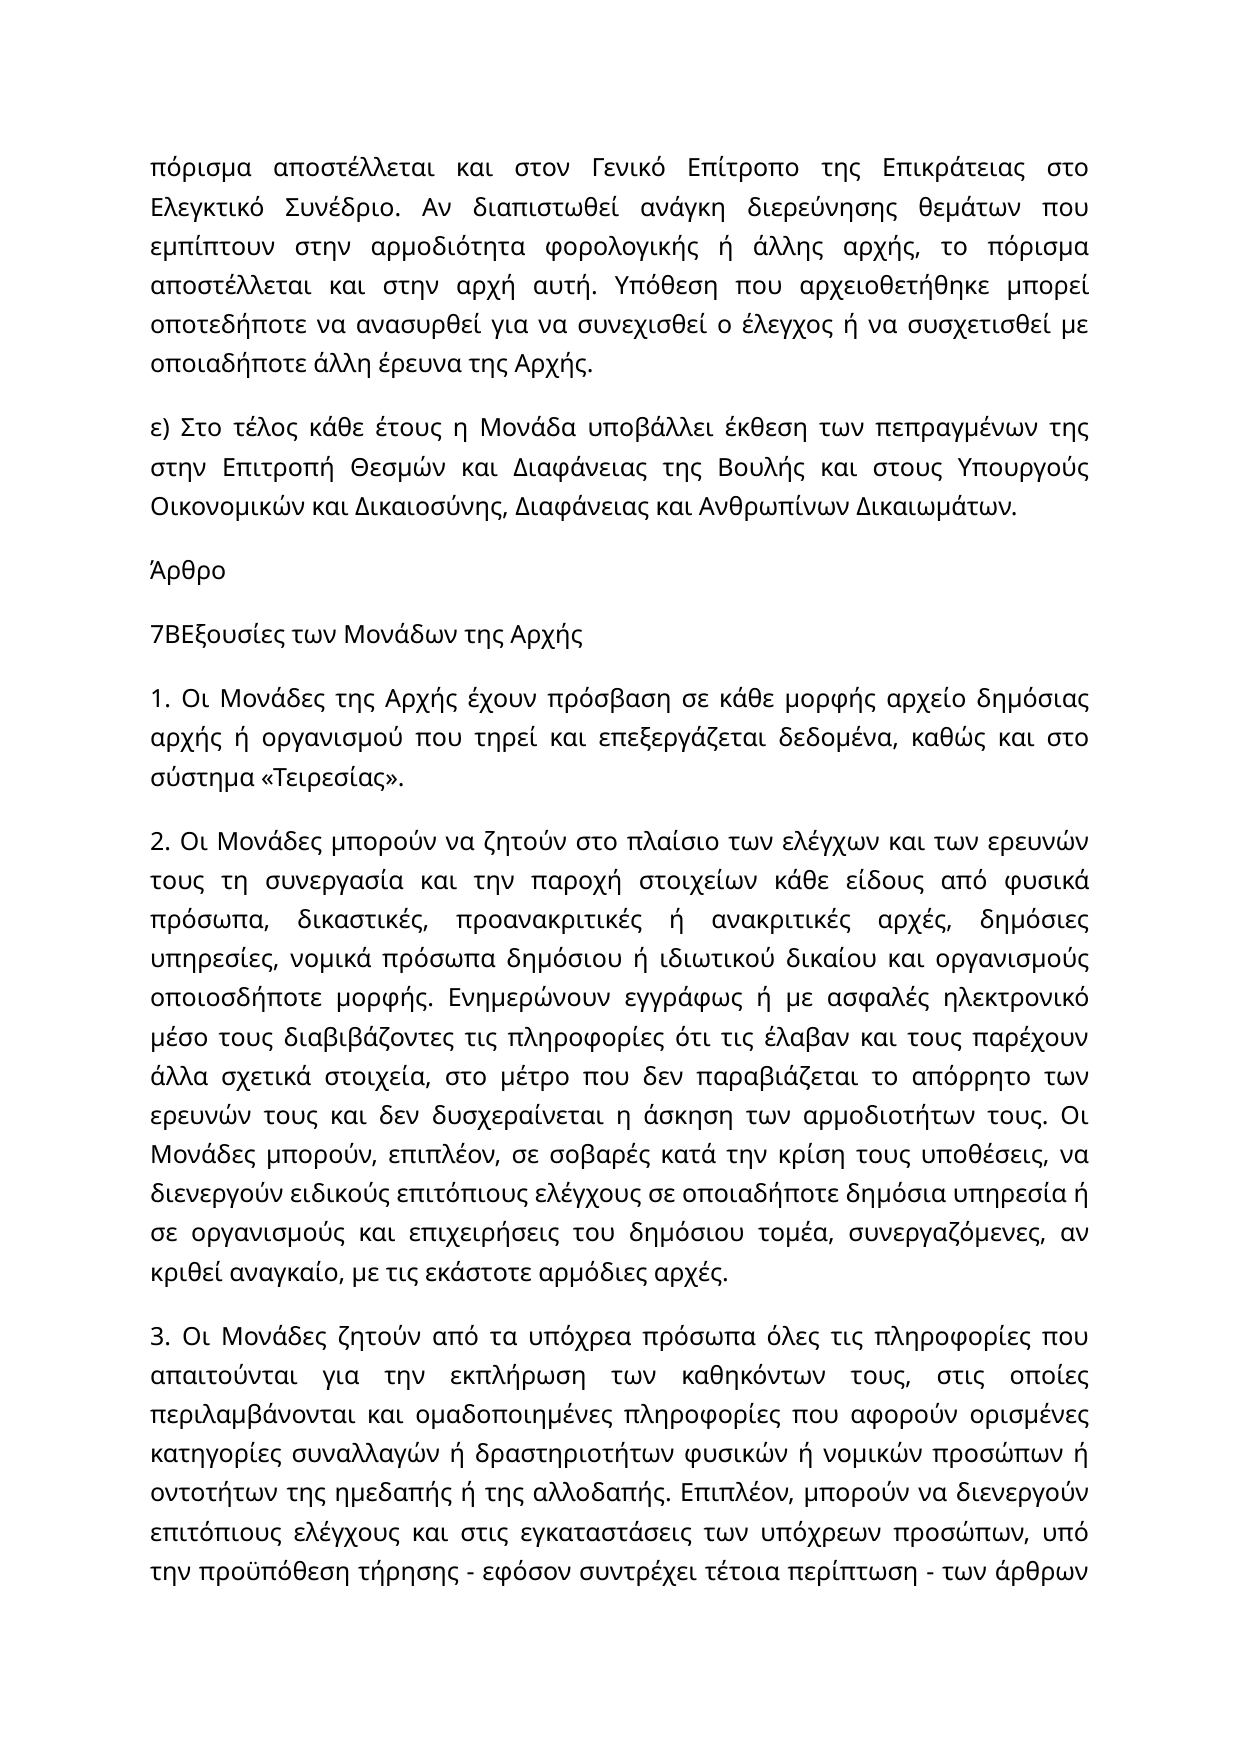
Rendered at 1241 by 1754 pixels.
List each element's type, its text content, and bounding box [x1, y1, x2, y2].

text ε) Στο τέλος κάθε έτους η Μονάδα υποβάλλει έκθεση των πεπραγμένων της στην Επιτροπή Θεσμών και Διαφάνειας της Βουλής και στους Υπουργούς Οικονομικών και Δικαιοσύνης, Διαφάνειας και Ανθρωπίνων Δικαιωμάτων. [150, 410, 1090, 522]
text 1. Οι Μονάδες της Αρχής έχουν πρόσβαση σε κάθε μορφής αρχείο δημόσιας αρχής ή οργανισμού που τηρεί και επεξεργάζεται δεδομένα, καθώς και στο σύστημα «Τειρεσίας». [150, 681, 1090, 793]
text 2. Οι Μονάδες μπορούν να ζητούν στο πλαίσιο των ελέγχων και των ερευνών τους τη συνεργασία και την παροχή στοιχείων κάθε είδους από φυσικά πρόσωπα, δικαστικές, προανακριτικές ή ανακριτικές αρχές, δημόσιες υπηρεσίες, νομικά πρόσωπα δημόσιου ή ιδιωτικού δικαίου και οργανισμούς οποιοσδήποτε μορφής. Ενημερώνουν εγγράφως ή με ασφαλές ηλεκτρονικό μέσο τους διαβιβάζοντες τις πληροφορίες ότι τις έλαβαν και τους παρέχουν άλλα σχετικά στοιχεία, στο μέτρο που δεν παραβιάζεται το απόρρητο των ερευνών τους και δεν δυσχεραίνεται η άσκηση των αρμοδιοτήτων τους. Οι Μονάδες μπορούν, επιπλέον, σε σοβαρές κατά την κρίση τους υποθέσεις, να διενεργούν ειδικούς επιτόπιους ελέγχους σε οποιαδήποτε δημόσια υπηρεσία ή σε οργανισμούς και επιχειρήσεις του δημόσιου τομέα, συνεργαζόμενες, αν κριθεί αναγκαίο, με τις εκάστοτε αρμόδιες αρχές. [150, 823, 1090, 1288]
text 3. Οι Μονάδες ζητούν από τα υπόχρεα πρόσωπα όλες τις πληροφορίες που απαιτούνται για την εκπλήρωση των καθηκόντων τους, στις οποίες περιλαμβάνονται και ομαδοποιημένες πληροφορίες που αφορούν ορισμένες κατηγορίες συναλλαγών ή δραστηριοτήτων φυσικών ή νομικών προσώπων ή οντοτήτων της ημεδαπής ή της αλλοδαπής. Επιπλέον, μπορούν να διενεργούν επιτόπιους ελέγχους και στις εγκαταστάσεις των υπόχρεων προσώπων, υπό την προϋπόθεση τήρησης - εφόσον συντρέχει τέτοια περίπτωση - των άρθρων [150, 1318, 1090, 1587]
text πόρισμα αποστέλλεται και στον Γενικό Επίτροπο της Επικράτειας στο Ελεγκτικό Συνέδριο. Αν διαπιστωθεί ανάγκη διερεύνησης θεμάτων που εμπίπτουν στην αρμοδιότητα φορολογικής ή άλλης αρχής, το πόρισμα αποστέλλεται και στην αρχή αυτή. Υπόθεση που αρχειοθετήθηκε μπορεί οποτεδήποτε να ανασυρθεί για να συνεχισθεί ο έλεγχος ή να συσχετισθεί με οποιαδήποτε άλλη έρευνα της Αρχής. [150, 150, 1090, 380]
text 7BΕξουσίες των Μονάδων της Αρχής [150, 617, 1090, 651]
text Άρθρο [150, 552, 1090, 587]
